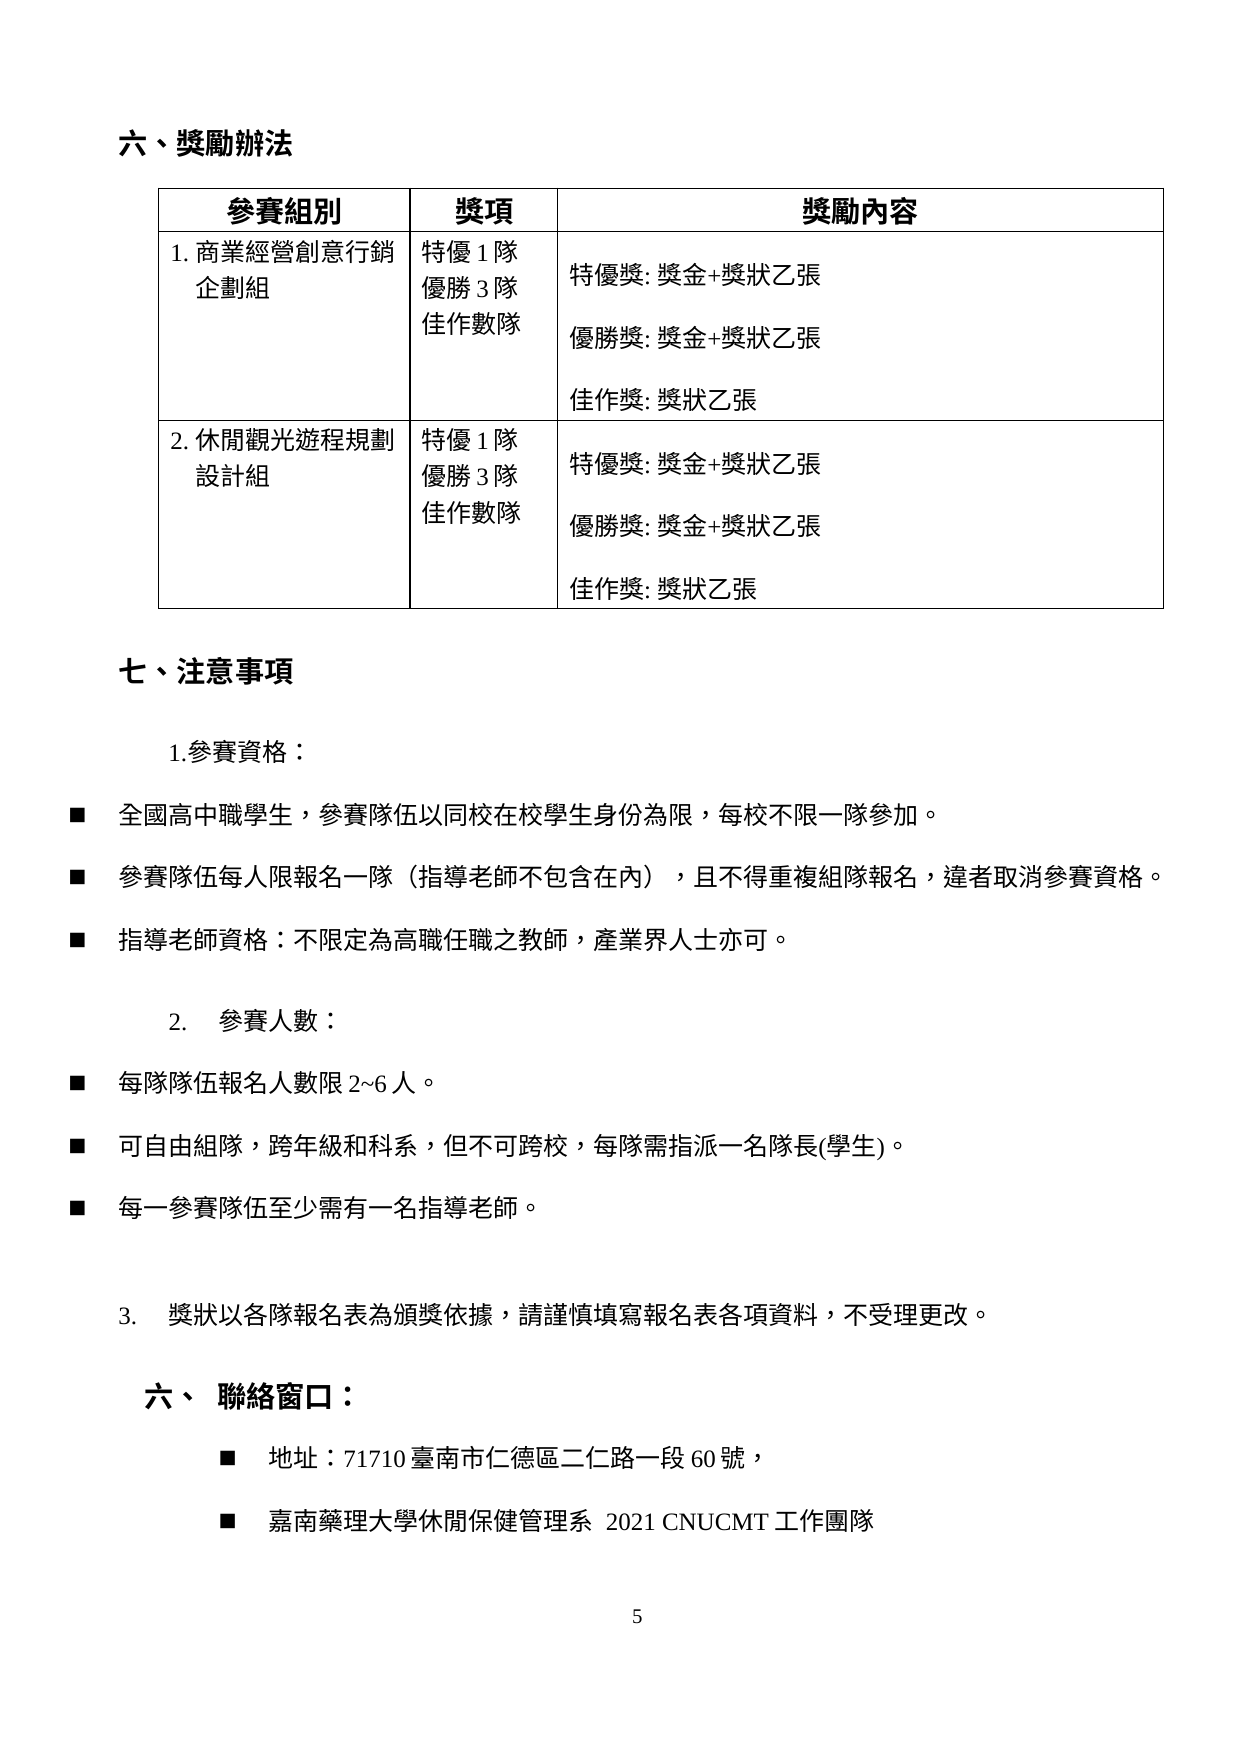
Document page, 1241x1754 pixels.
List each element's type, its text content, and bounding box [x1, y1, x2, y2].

text 1.參賽資格： [168, 709, 1167, 772]
text 六、獎勵辦法 [118, 100, 1167, 163]
table_cell 特優1隊 優勝3隊 佳作數隊 [411, 421, 557, 608]
list 參賽隊伍每人限報名一隊（指導老師不包含在內），且不得重複組隊報名，違者取消參賽資格。 [68, 834, 1167, 897]
list 每一參賽隊伍至少需有一名指導老師。 [68, 1165, 1167, 1228]
list 全國高中職學生，參賽隊伍以同校在校學生身份為限，每校不限一隊參加。 [68, 772, 1167, 834]
text 六、 聯絡窗口： [118, 1353, 1167, 1415]
list 參賽人數： [168, 978, 1167, 1040]
table_header 獎項 [411, 189, 557, 231]
table_cell 1. 商業經營創意行銷 企劃組 [159, 232, 409, 419]
table_header 參賽組別 [159, 189, 409, 231]
table_cell 特優獎: 獎金+獎狀乙張 優勝獎: 獎金+獎狀乙張 佳作獎: 獎狀乙張 [558, 232, 1163, 419]
list 可自由組隊，跨年級和科系，但不可跨校，每隊需指派一名隊長(學生)。 [68, 1103, 1167, 1165]
list 指導老師資格：不限定為高職任職之教師，產業界人士亦可。 [68, 897, 1167, 959]
list 獎狀以各隊報名表為頒獎依據，請謹慎填寫報名表各項資料，不受理更改。 [118, 1272, 1158, 1334]
list 每隊隊伍報名人數限2~6人。 [68, 1040, 1167, 1103]
table_cell 特優1隊 優勝3隊 佳作數隊 [411, 232, 557, 419]
list 嘉南藥理大學休閒保健管理系 2021 CNUCMT工作團隊 [218, 1478, 1167, 1540]
list 地址：71710臺南市仁德區二仁路一段60號， [218, 1415, 1167, 1478]
text 七、注意事項 [118, 628, 1167, 690]
table_cell 2. 休閒觀光遊程規劃 設計組 [159, 421, 409, 608]
table_cell 特優獎: 獎金+獎狀乙張 優勝獎: 獎金+獎狀乙張 佳作獎: 獎狀乙張 [558, 421, 1163, 608]
table_header 獎勵內容 [558, 189, 1163, 231]
